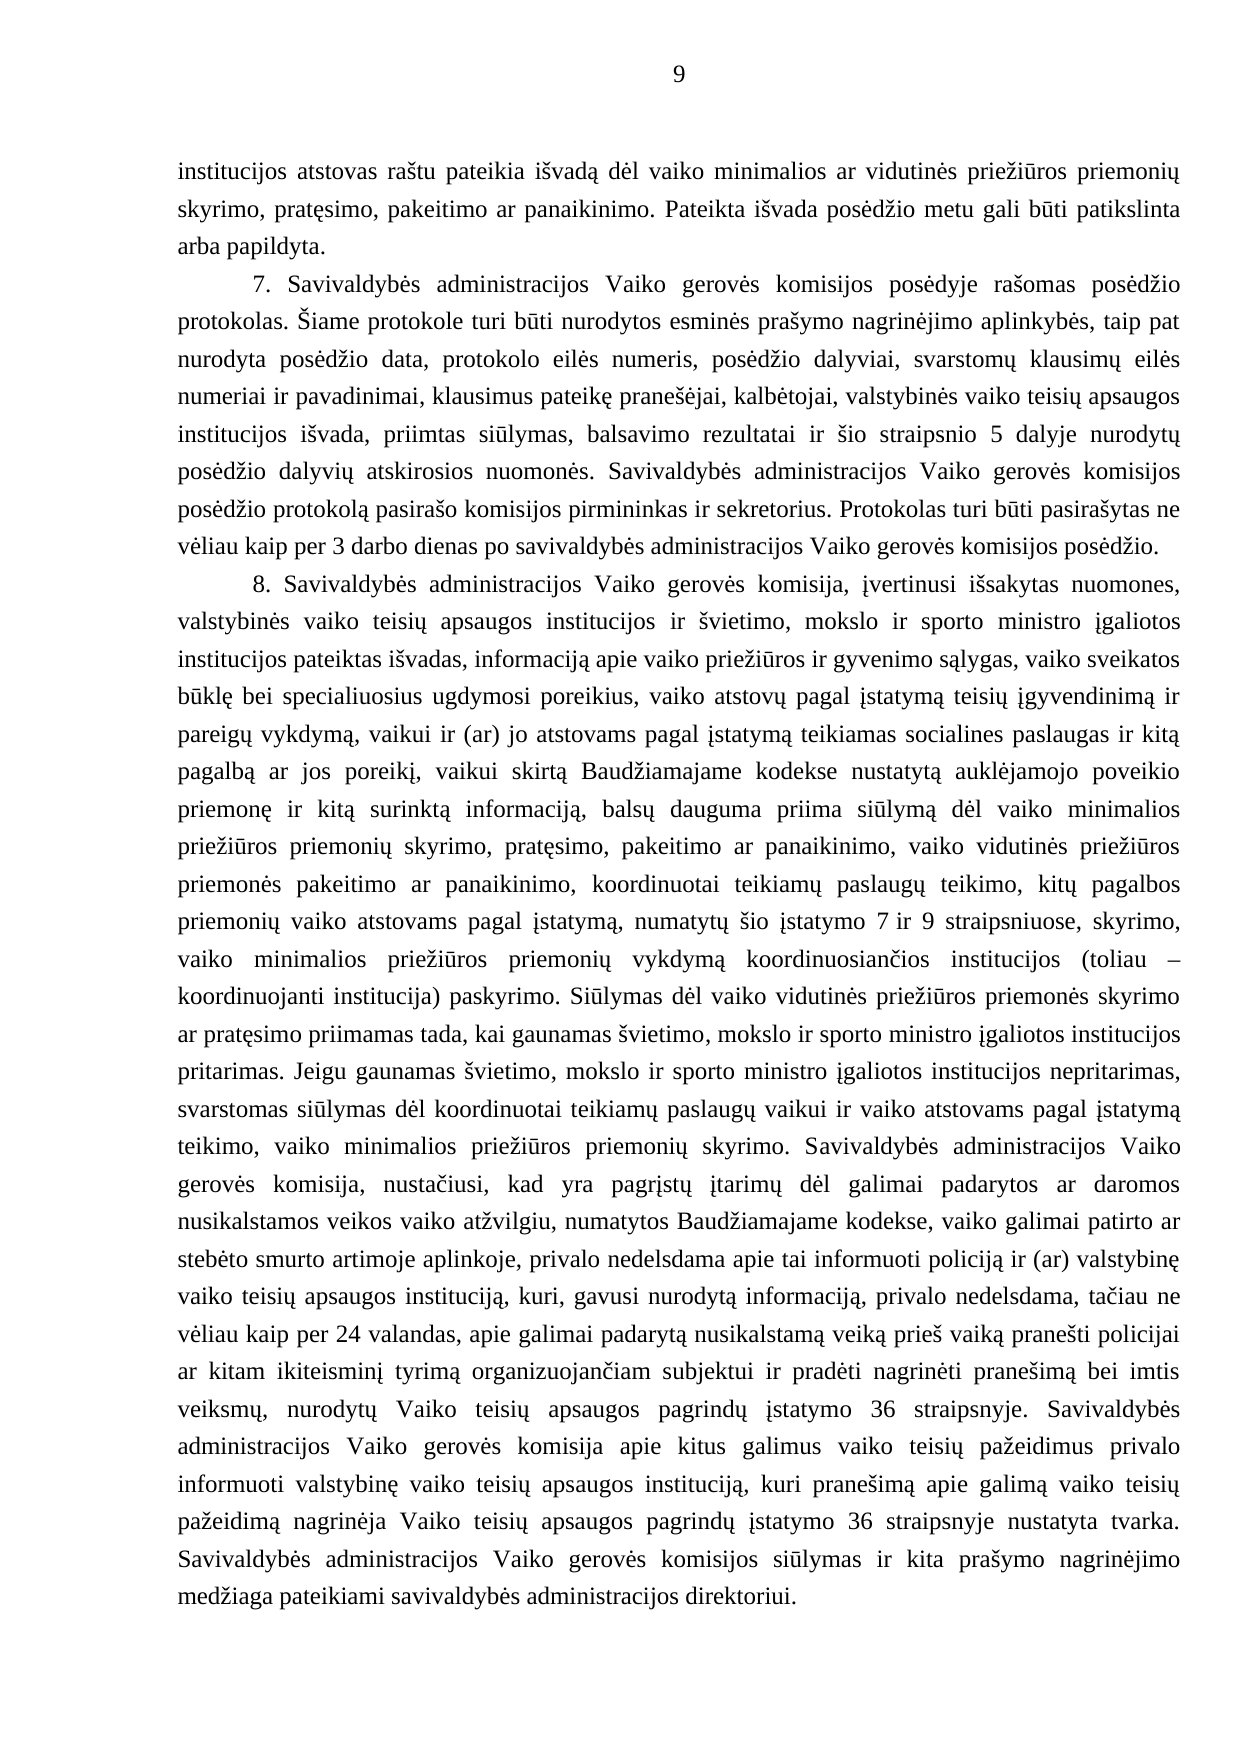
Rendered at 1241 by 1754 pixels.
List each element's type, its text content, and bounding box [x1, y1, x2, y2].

text 7. Savivaldybės administracijos Vaiko gerovės komisijos posėdyje rašomas posėdžio protokolas. Šiame protokole turi būti nurodytos esminės prašymo nagrinėjimo aplinkybės, taip pat nurodyta posėdžio data, protokolo eilės numeris, posėdžio dalyviai, svarstomų klausimų eilės numeriai ir pavadinimai, klausimus pateikę pranešėjai, kalbėtojai, valstybinės vaiko teisių apsaugos institucijos išvada, priimtas siūlymas, balsavimo rezultatai ir šio straipsnio 5 dalyje nurodytų posėdžio dalyvių atskirosios nuomonės. Savivaldybės administracijos Vaiko gerovės komisijos posėdžio protokolą pasirašo komisijos pirmininkas ir sekretorius. Protokolas turi būti pasirašytas ne vėliau kaip per 3 darbo dienas po savivaldybės administracijos Vaiko gerovės komisijos posėdžio. [177, 260, 1181, 560]
text institucijos atstovas raštu pateikia išvadą dėl vaiko minimalios ar vidutinės priežiūros priemonių skyrimo, pratęsimo, pakeitimo ar panaikinimo. Pateikta išvada posėdžio metu gali būti patikslinta arba papildyta. [177, 148, 1181, 260]
text 8. Savivaldybės administracijos Vaiko gerovės komisija, įvertinusi išsakytas nuomones, valstybinės vaiko teisių apsaugos institucijos ir švietimo, mokslo ir sporto ministro įgaliotos institucijos pateiktas išvadas, informaciją apie vaiko priežiūros ir gyvenimo sąlygas, vaiko sveikatos būklę bei specialiuosius ugdymosi poreikius, vaiko atstovų pagal įstatymą teisių įgyvendinimą ir pareigų vykdymą, vaikui ir (ar) jo atstovams pagal įstatymą teikiamas socialines paslaugas ir kitą pagalbą ar jos poreikį, vaikui skirtą Baudžiamajame kodekse nustatytą auklėjamojo poveikio priemonę ir kitą surinktą informaciją, balsų dauguma priima siūlymą dėl vaiko minimalios priežiūros priemonių skyrimo, pratęsimo, pakeitimo ar panaikinimo, vaiko vidutinės priežiūros priemonės pakeitimo ar panaikinimo, koordinuotai teikiamų paslaugų teikimo, kitų pagalbos priemonių vaiko atstovams pagal įstatymą, numatytų šio įstatymo 7 ir 9 straipsniuose, skyrimo, vaiko minimalios priežiūros priemonių vykdymą koordinuosiančios institucijos (toliau – koordinuojanti institucija) paskyrimo. Siūlymas dėl vaiko vidutinės priežiūros priemonės skyrimo ar pratęsimo priimamas tada, kai gaunamas švietimo, mokslo ir sporto ministro įgaliotos institucijos pritarimas. Jeigu gaunamas švietimo, mokslo ir sporto ministro įgaliotos institucijos nepritarimas, svarstomas siūlymas dėl koordinuotai teikiamų paslaugų vaikui ir vaiko atstovams pagal įstatymą teikimo, vaiko minimalios priežiūros priemonių skyrimo. Savivaldybės administracijos Vaiko gerovės komisija, nustačiusi, kad yra pagrįstų įtarimų dėl galimai padarytos ar daromos nusikalstamos veikos vaiko atžvilgiu, numatytos Baudžiamajame kodekse, vaiko galimai patirto ar stebėto smurto artimoje aplinkoje, privalo nedelsdama apie tai informuoti policiją ir (ar) valstybinę vaiko teisių apsaugos instituciją, kuri, gavusi nurodytą informaciją, privalo nedelsdama, tačiau ne vėliau kaip per 24 valandas, apie galimai padarytą nusikalstamą veiką prieš vaiką pranešti policijai ar kitam ikiteisminį tyrimą organizuojančiam subjektui ir pradėti nagrinėti pranešimą bei imtis veiksmų, nurodytų Vaiko teisių apsaugos pagrindų įstatymo 36 straipsnyje. Savivaldybės administracijos Vaiko gerovės komisija apie kitus galimus vaiko teisių pažeidimus privalo informuoti valstybinę vaiko teisių apsaugos instituciją, kuri pranešimą apie galimą vaiko teisių pažeidimą nagrinėja Vaiko teisių apsaugos pagrindų įstatymo 36 straipsnyje nustatyta tvarka. Savivaldybės administracijos Vaiko gerovės komisijos siūlymas ir kita prašymo nagrinėjimo medžiaga pateikiami savivaldybės administracijos direktoriui. [177, 560, 1181, 1610]
